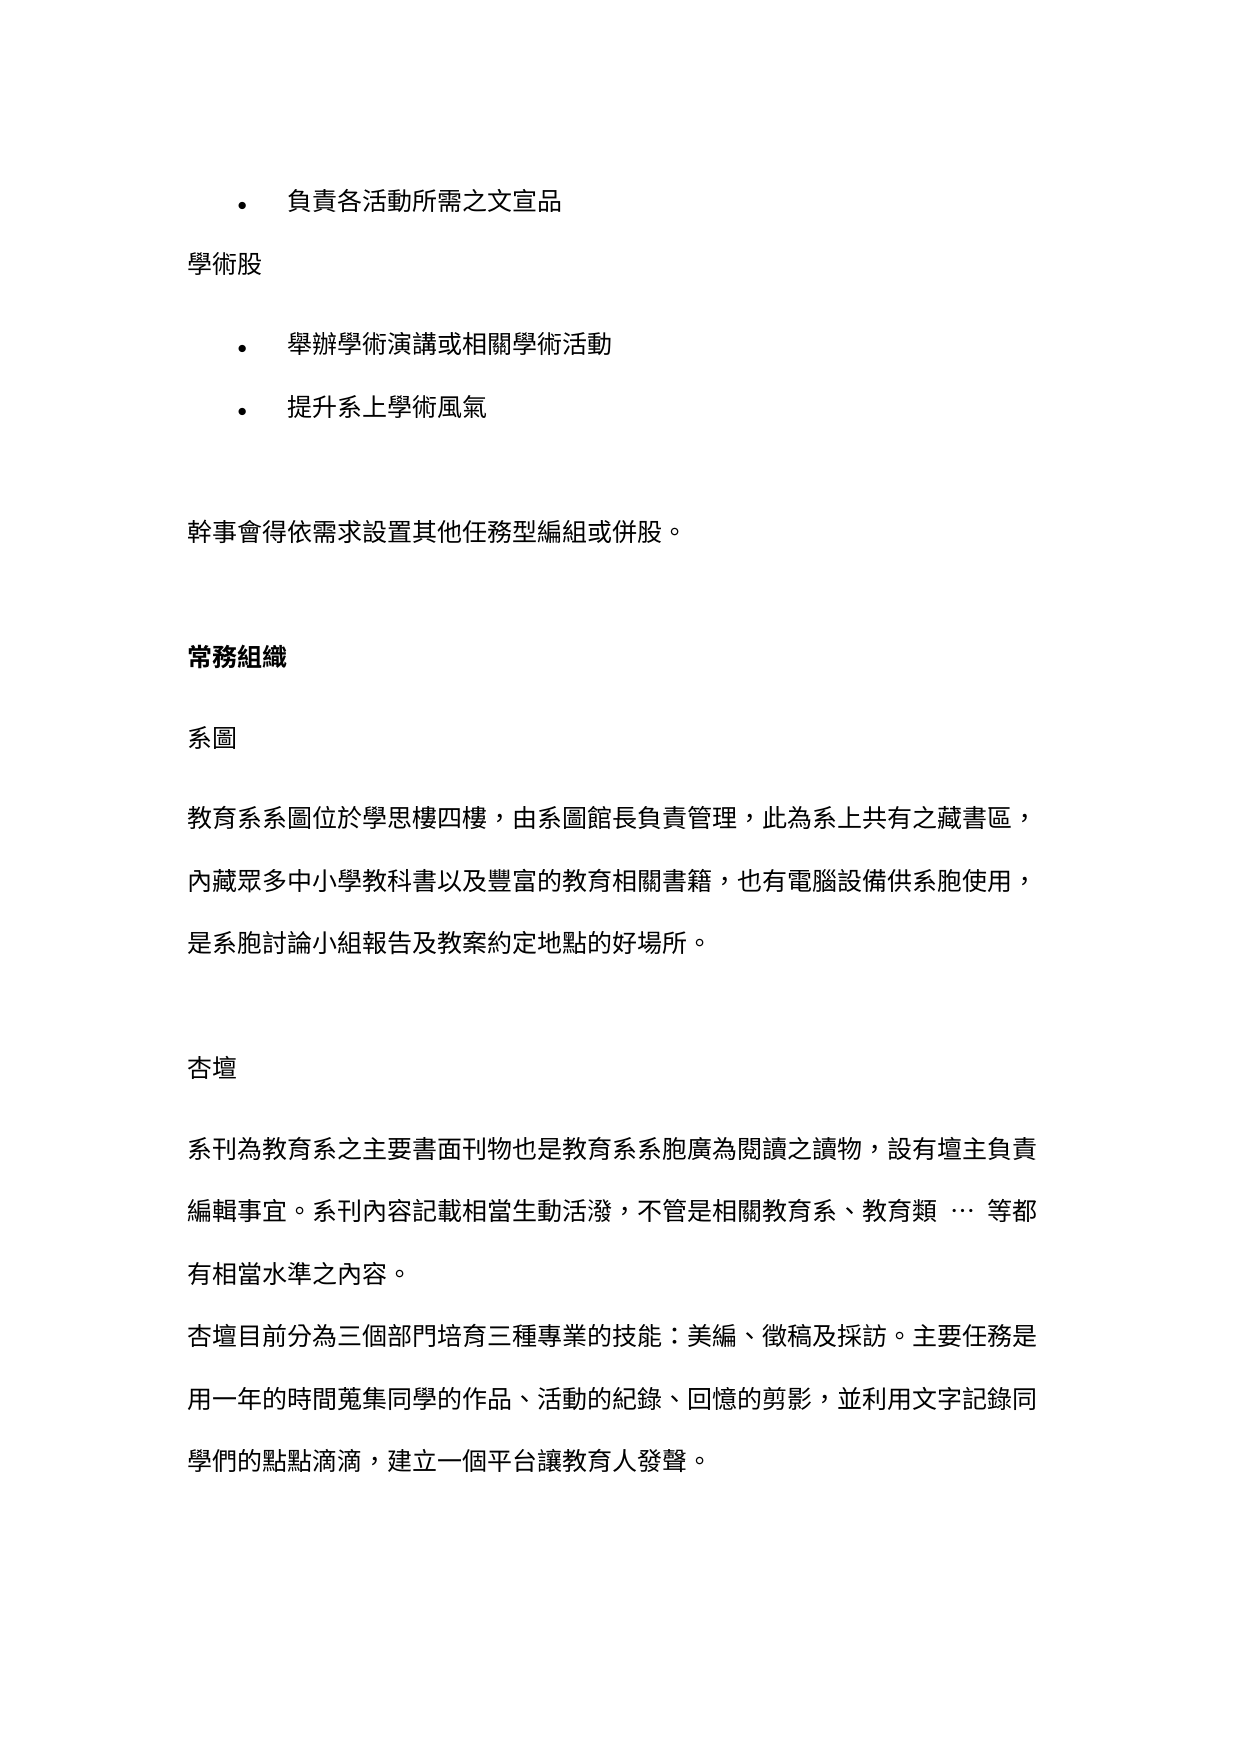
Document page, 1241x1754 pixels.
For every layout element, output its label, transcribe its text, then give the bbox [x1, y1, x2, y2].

list 提升系上學術風氣 [237, 364, 1053, 426]
text 幹事會得依需求設置其他任務型編組或併股。 [187, 489, 1053, 551]
text 學術股 [187, 221, 1053, 283]
text 教育系系圖位於學思樓四樓，由系圖館長負責管理，此為系上共有之藏書區，內藏眾多中小學教科書以及豐富的教育相關書籍，也有電腦設備供系胞使用，是系胞討論小組報告及教案約定地點的好場所。 [187, 775, 1053, 963]
list 舉辦學術演講或相關學術活動 [237, 301, 1053, 364]
text 杏壇 [187, 1025, 1053, 1088]
text 系圖 [187, 694, 1053, 757]
text 系刊為教育系之主要書面刊物也是教育系系胞廣為閱讀之讀物，設有壇主負責編輯事宜。系刊內容記載相當生動活潑，不管是相關教育系、教育類 … 等都有相當水準之內容。 [187, 1106, 1053, 1293]
text 常務組織 [187, 614, 1053, 676]
text 杏壇目前分為三個部門培育三種專業的技能：美編、徵稿及採訪。主要任務是用一年的時間蒐集同學的作品、活動的紀錄、回憶的剪影，並利用文字記錄同學們的點點滴滴，建立一個平台讓教育人發聲。 [187, 1293, 1053, 1481]
list 負責各活動所需之文宣品 [237, 158, 1053, 221]
